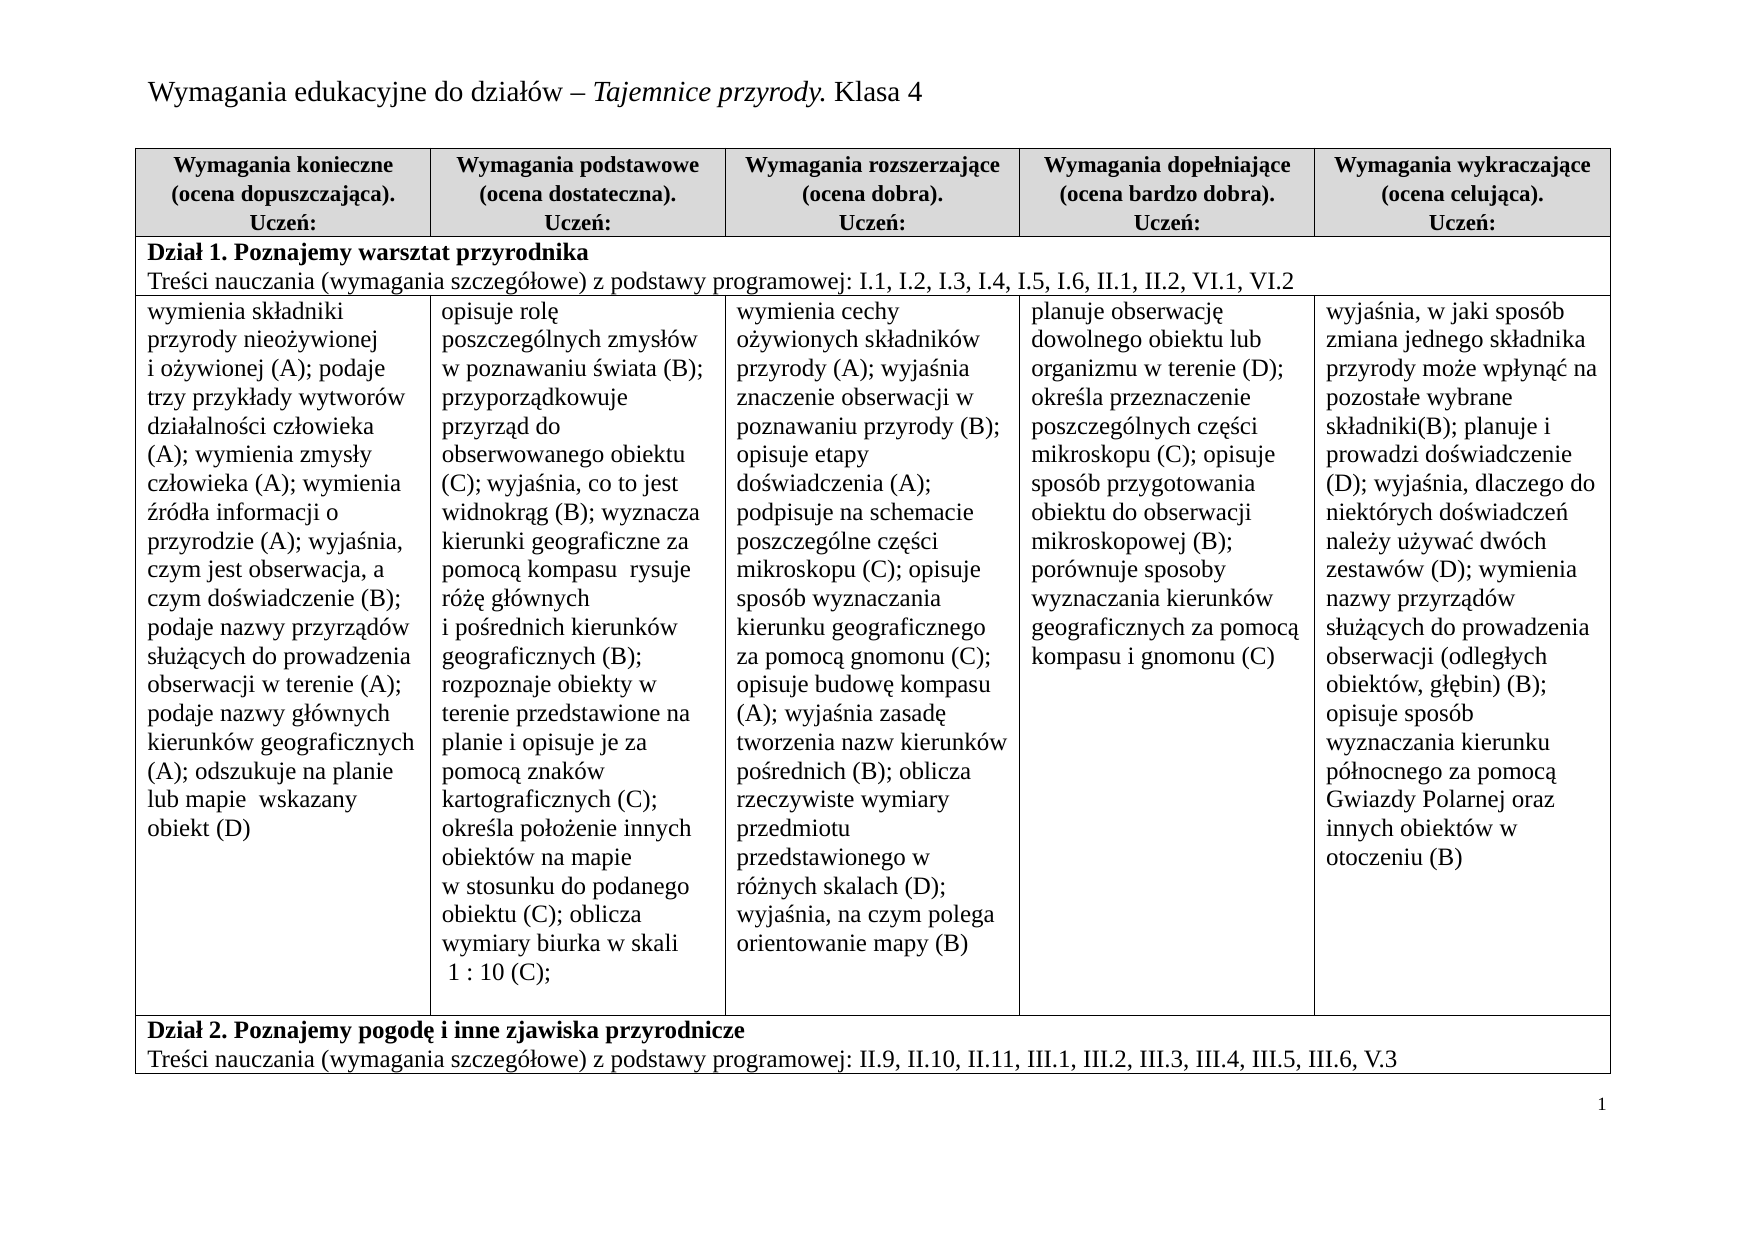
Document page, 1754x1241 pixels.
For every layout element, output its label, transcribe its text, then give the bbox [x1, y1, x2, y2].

table_cell Dział 2. Poznajemy pogodę i inne zjawiska przyrodnicze Treści nauczania (wymagania szczegółowe) z podstawy programowej: II.9, II.10, II.11, III.1, III.2, III.3, III.4, III.5, III.6, V.3 [136, 1016, 1610, 1073]
table_header Wymagania konieczne (ocena dopuszczająca). Uczeń: [136, 149, 430, 236]
table_cell Dział 1. Poznajemy warsztat przyrodnika Treści nauczania (wymagania szczegółowe) z podstawy programowej: I.1, I.2, I.3, I.4, I.5, I.6, II.1, II.2, VI.1, VI.2 [136, 237, 1610, 295]
table_cell wymienia cechy ożywionych składników przyrody (A); wyjaśnia znaczenie obserwacji w poznawaniu przyrody (B); opisuje etapy doświadczenia (A); podpisuje na schemacie poszczególne części mikroskopu (C); opisuje sposób wyznaczania kierunku geograficznego za pomocą gnomonu (C); opisuje budowę kompasu (A); wyjaśnia zasadę tworzenia nazw kierunków pośrednich (B); oblicza rzeczywiste wymiary przedmiotu przedstawionego w różnych skalach (D); wyjaśnia, na czym polega orientowanie mapy (B) [726, 296, 1019, 1014]
table_cell wymienia składniki przyrody nieożywionej i ożywionej (A); podaje trzy przykłady wytworów działalności człowieka (A); wymienia zmysły człowieka (A); wymienia źródła informacji o przyrodzie (A); wyjaśnia, czym jest obserwacja, a czym doświadczenie (B); podaje nazwy przyrządów służących do prowadzenia obserwacji w terenie (A); podaje nazwy głównych kierunków geograficznych (A); odszukuje na planie lub mapie wskazany obiekt (D) [136, 296, 430, 1014]
table_header Wymagania dopełniające (ocena bardzo dobra). Uczeń: [1020, 149, 1314, 236]
table_cell planuje obserwację dowolnego obiektu lub organizmu w terenie (D); określa przeznaczenie poszczególnych części mikroskopu (C); opisuje sposób przygotowania obiektu do obserwacji mikroskopowej (B); porównuje sposoby wyznaczania kierunków geograficznych za pomocą kompasu i gnomonu (C) [1020, 296, 1314, 1014]
table_header Wymagania wykraczające (ocena celująca). Uczeń: [1315, 149, 1610, 236]
table_header Wymagania podstawowe (ocena dostateczna). Uczeń: [431, 149, 725, 236]
table_cell wyjaśnia, w jaki sposób zmiana jednego składnika przyrody może wpłynąć na pozostałe wybrane składniki(B); planuje i prowadzi doświadczenie (D); wyjaśnia, dlaczego do niektórych doświadczeń należy używać dwóch zestawów (D); wymienia nazwy przyrządów służących do prowadzenia obserwacji (odległych obiektów, głębin) (B); opisuje sposób wyznaczania kierunku północnego za pomocą Gwiazdy Polarnej oraz innych obiektów w otoczeniu (B) [1315, 296, 1610, 1014]
table_header Wymagania rozszerzające (ocena dobra). Uczeń: [726, 149, 1019, 236]
table_cell opisuje rolę poszczególnych zmysłów w poznawaniu świata (B); przyporządkowuje przyrząd do obserwowanego obiektu (C); wyjaśnia, co to jest widnokrąg (B); wyznacza kierunki geograficzne za pomocą kompasu rysuje różę głównych i pośrednich kierunków geograficznych (B); rozpoznaje obiekty w terenie przedstawione na planie i opisuje je za pomocą znaków kartograficznych (C); określa położenie innych obiektów na mapie w stosunku do podanego obiektu (C); oblicza wymiary biurka w skali 1 : 10 (C); [431, 296, 725, 1014]
